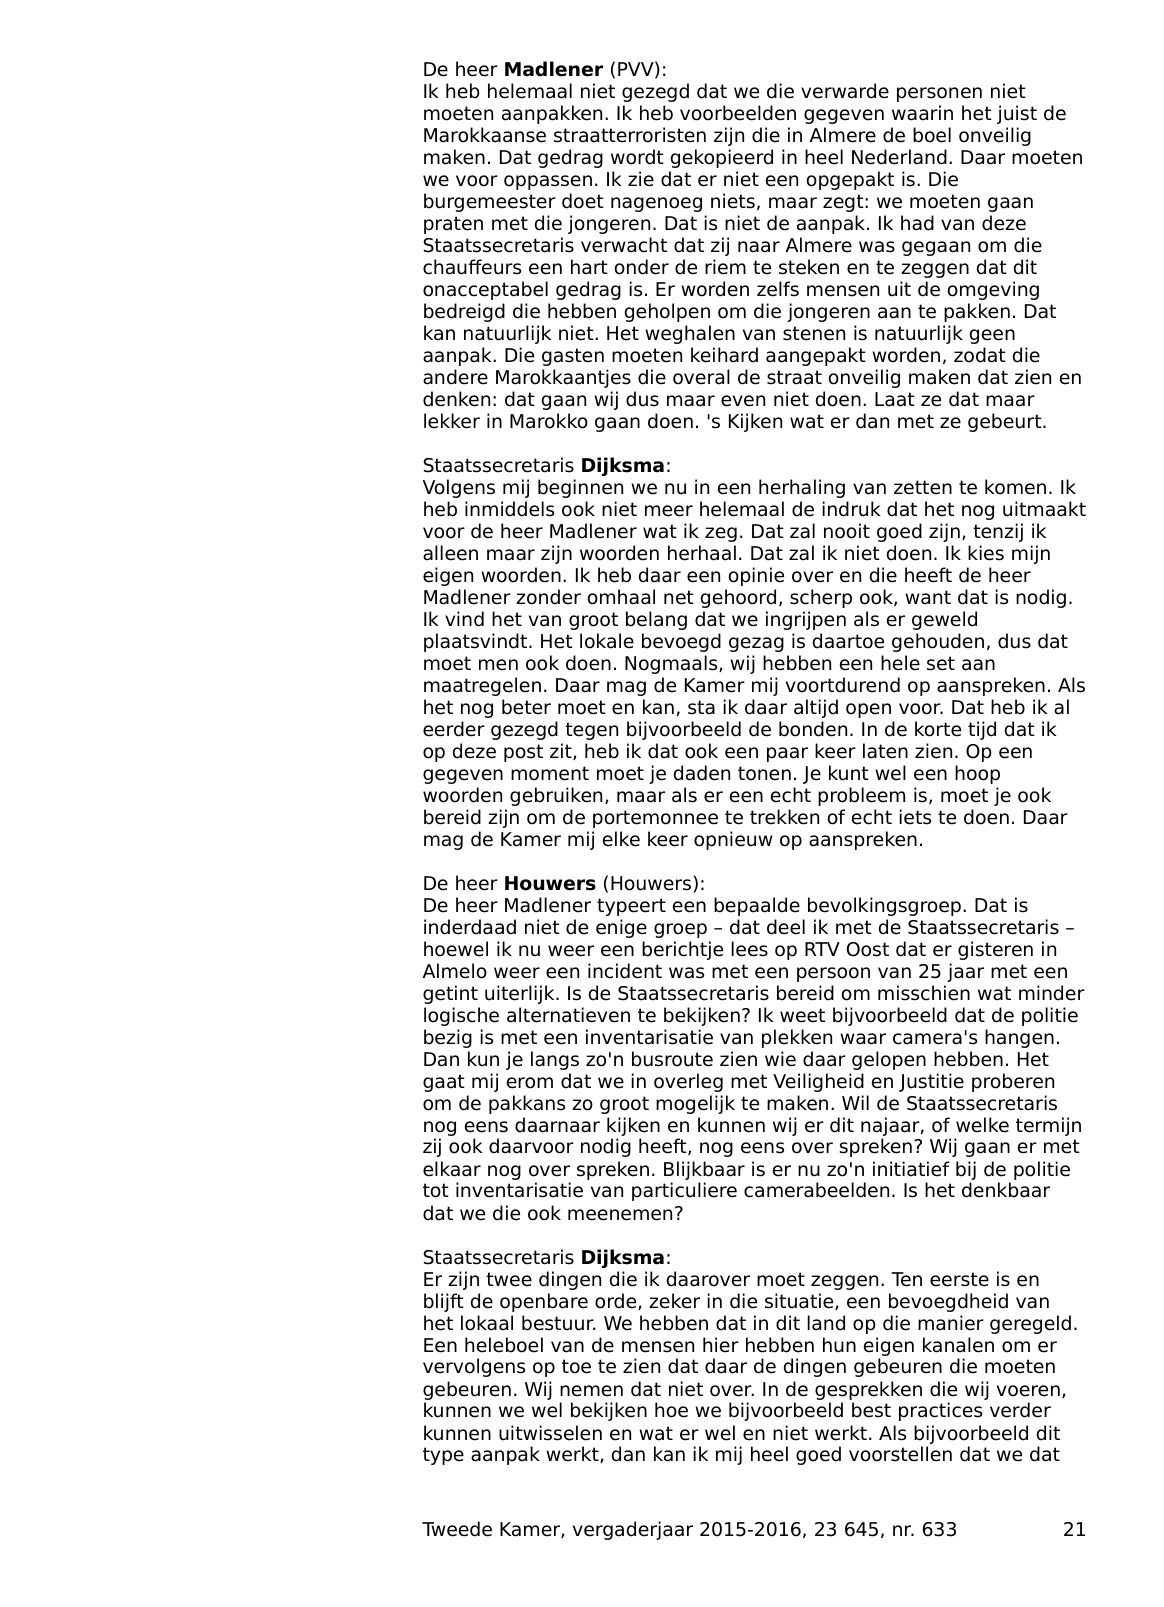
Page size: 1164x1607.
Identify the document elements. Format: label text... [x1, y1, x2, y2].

text De heer Madlener (PVV): [422, 59, 1087, 81]
text Ik heb helemaal niet gezegd dat we die verwarde personen niet moeten aanpakken. Ik heb voorbeelden gegeven waarin het juist de Marokkaanse straatterroristen zijn die in Almere de boel onveilig maken. Dat gedrag wordt gekopieerd in heel Nederland. Daar moeten we voor oppassen. Ik zie dat er niet een opgepakt is. Die burgemeester doet nagenoeg niets, maar zegt: we moeten gaan praten met die jongeren. Dat is niet de aanpak. Ik had van deze Staatssecretaris verwacht dat zij naar Almere was gegaan om die chauffeurs een hart onder de riem te steken en te zeggen dat dit onacceptabel gedrag is. Er worden zelfs mensen uit de omgeving bedreigd die hebben geholpen om die jongeren aan te pakken. Dat kan natuurlijk niet. Het weghalen van stenen is natuurlijk geen aanpak. Die gasten moeten keihard aangepakt worden, zodat die andere Marokkaantjes die overal de straat onveilig maken dat zien en denken: dat gaan wij dus maar even niet doen. Laat ze dat maar lekker in Marokko gaan doen. 's Kijken wat er dan met ze gebeurt. [422, 81, 1087, 433]
text Er zijn twee dingen die ik daarover moet zeggen. Ten eerste is en blijft de openbare orde, zeker in die situatie, een bevoegdheid van het lokaal bestuur. We hebben dat in dit land op die manier geregeld. Een heleboel van de mensen hier hebben hun eigen kanalen om er vervolgens op toe te zien dat daar de dingen gebeuren die moeten gebeuren. Wij nemen dat niet over. In de gesprekken die wij voeren, kunnen we wel bekijken hoe we bijvoorbeeld best practices verder kunnen uitwisselen en wat er wel en niet werkt. Als bijvoorbeeld dit type aanpak werkt, dan kan ik mij heel goed voorstellen dat we dat [422, 1268, 1087, 1466]
text Staatssecretaris Dijksma: [422, 1247, 1087, 1268]
text De heer Madlener typeert een bepaalde bevolkingsgroep. Dat is inderdaad niet de enige groep – dat deel ik met de Staatssecretaris – hoewel ik nu weer een berichtje lees op RTV Oost dat er gisteren in Almelo weer een incident was met een persoon van 25 jaar met een getint uiterlijk. Is de Staatssecretaris bereid om misschien wat minder logische alternatieven te bekijken? Ik weet bijvoorbeeld dat de politie bezig is met een inventarisatie van plekken waar camera's hangen. Dan kun je langs zo'n busroute zien wie daar gelopen hebben. Het gaat mij erom dat we in overleg met Veiligheid en Justitie proberen om de pakkans zo groot mogelijk te maken. Wil de Staatssecretaris nog eens daarnaar kijken en kunnen wij er dit najaar, of welke termijn zij ook daarvoor nodig heeft, nog eens over spreken? Wij gaan er met elkaar nog over spreken. Blijkbaar is er nu zo'n initiatief bij de politie tot inventarisatie van particuliere camerabeelden. Is het denkbaar dat we die ook meenemen? [422, 895, 1087, 1224]
text Volgens mij beginnen we nu in een herhaling van zetten te komen. Ik heb inmiddels ook niet meer helemaal de indruk dat het nog uitmaakt voor de heer Madlener wat ik zeg. Dat zal nooit goed zijn, tenzij ik alleen maar zijn woorden herhaal. Dat zal ik niet doen. Ik kies mijn eigen woorden. Ik heb daar een opinie over en die heeft de heer Madlener zonder omhaal net gehoord, scherp ook, want dat is nodig. Ik vind het van groot belang dat we ingrijpen als er geweld plaatsvindt. Het lokale bevoegd gezag is daartoe gehouden, dus dat moet men ook doen. Nogmaals, wij hebben een hele set aan maatregelen. Daar mag de Kamer mij voortdurend op aanspreken. Als het nog beter moet en kan, sta ik daar altijd open voor. Dat heb ik al eerder gezegd tegen bijvoorbeeld de bonden. In de korte tijd dat ik op deze post zit, heb ik dat ook een paar keer laten zien. Op een gegeven moment moet je daden tonen. Je kunt wel een hoop woorden gebruiken, maar als er een echt probleem is, moet je ook bereid zijn om de portemonnee te trekken of echt iets te doen. Daar mag de Kamer mij elke keer opnieuw op aanspreken. [422, 477, 1087, 851]
text Staatssecretaris Dijksma: [422, 455, 1087, 477]
text De heer Houwers (Houwers): [422, 873, 1087, 895]
